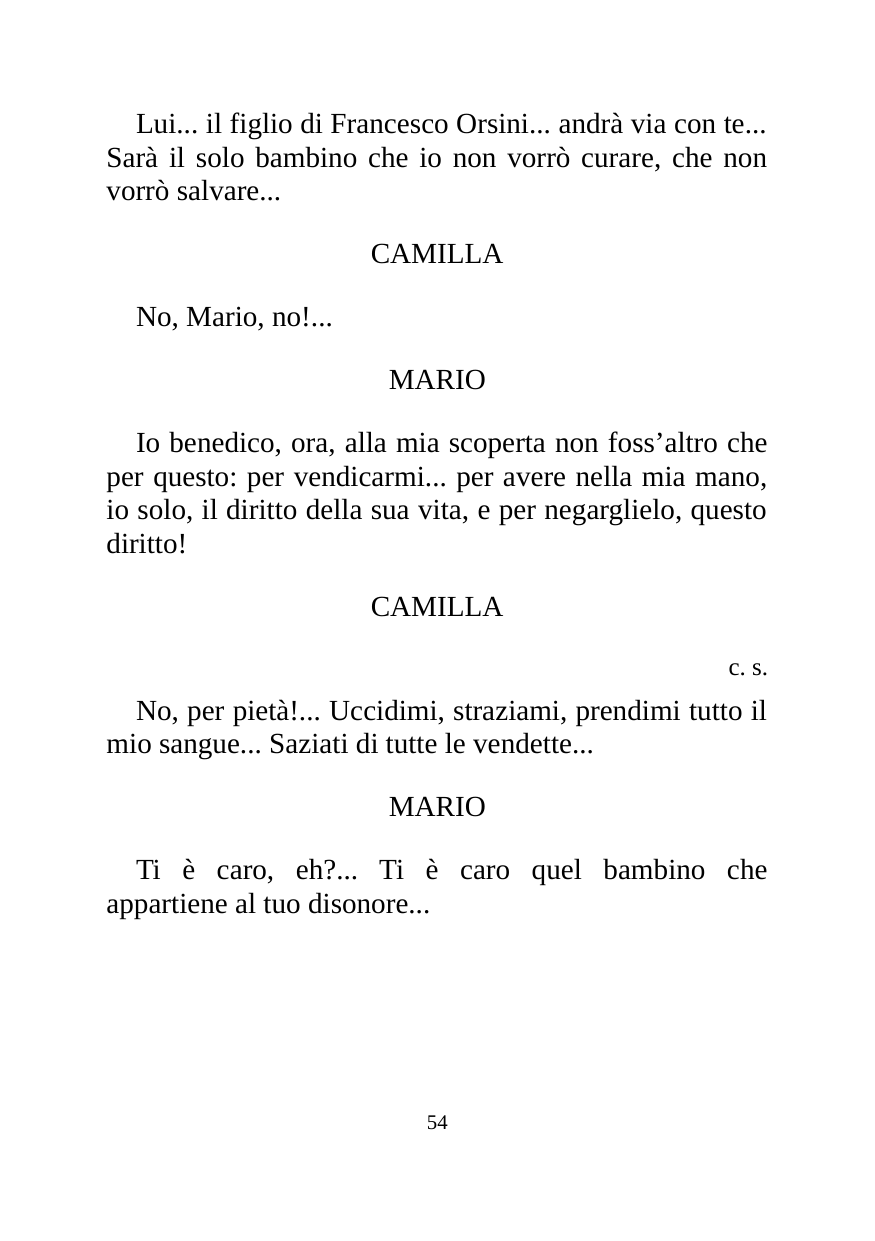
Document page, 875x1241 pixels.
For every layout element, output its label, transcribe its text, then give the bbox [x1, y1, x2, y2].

text c. s. [431, 652, 768, 681]
text Lui... il figlio di Francesco Orsini... andrà via con te... Sarà il solo bambino che io non vorrò curare, che non vorrò salvare... [106, 106, 768, 207]
text CAMILLA [106, 589, 768, 623]
text MARIO [106, 362, 768, 396]
text Io benedico, ora, alla mia scoperta non foss’altro che per questo: per vendicarmi... per avere nella mia mano, io solo, il diritto della sua vita, e per negarglielo, questo diritto! [106, 425, 768, 559]
text Ti è caro, eh?... Ti è caro quel bambino che appartiene al tuo disonore... [106, 852, 768, 919]
text No, Mario, no!... [106, 299, 768, 333]
text MARIO [106, 789, 768, 823]
text CAMILLA [106, 236, 768, 270]
text No, per pietà!... Uccidimi, straziami, prendimi tutto il mio sangue... Saziati di tutte le vendette... [106, 693, 768, 760]
